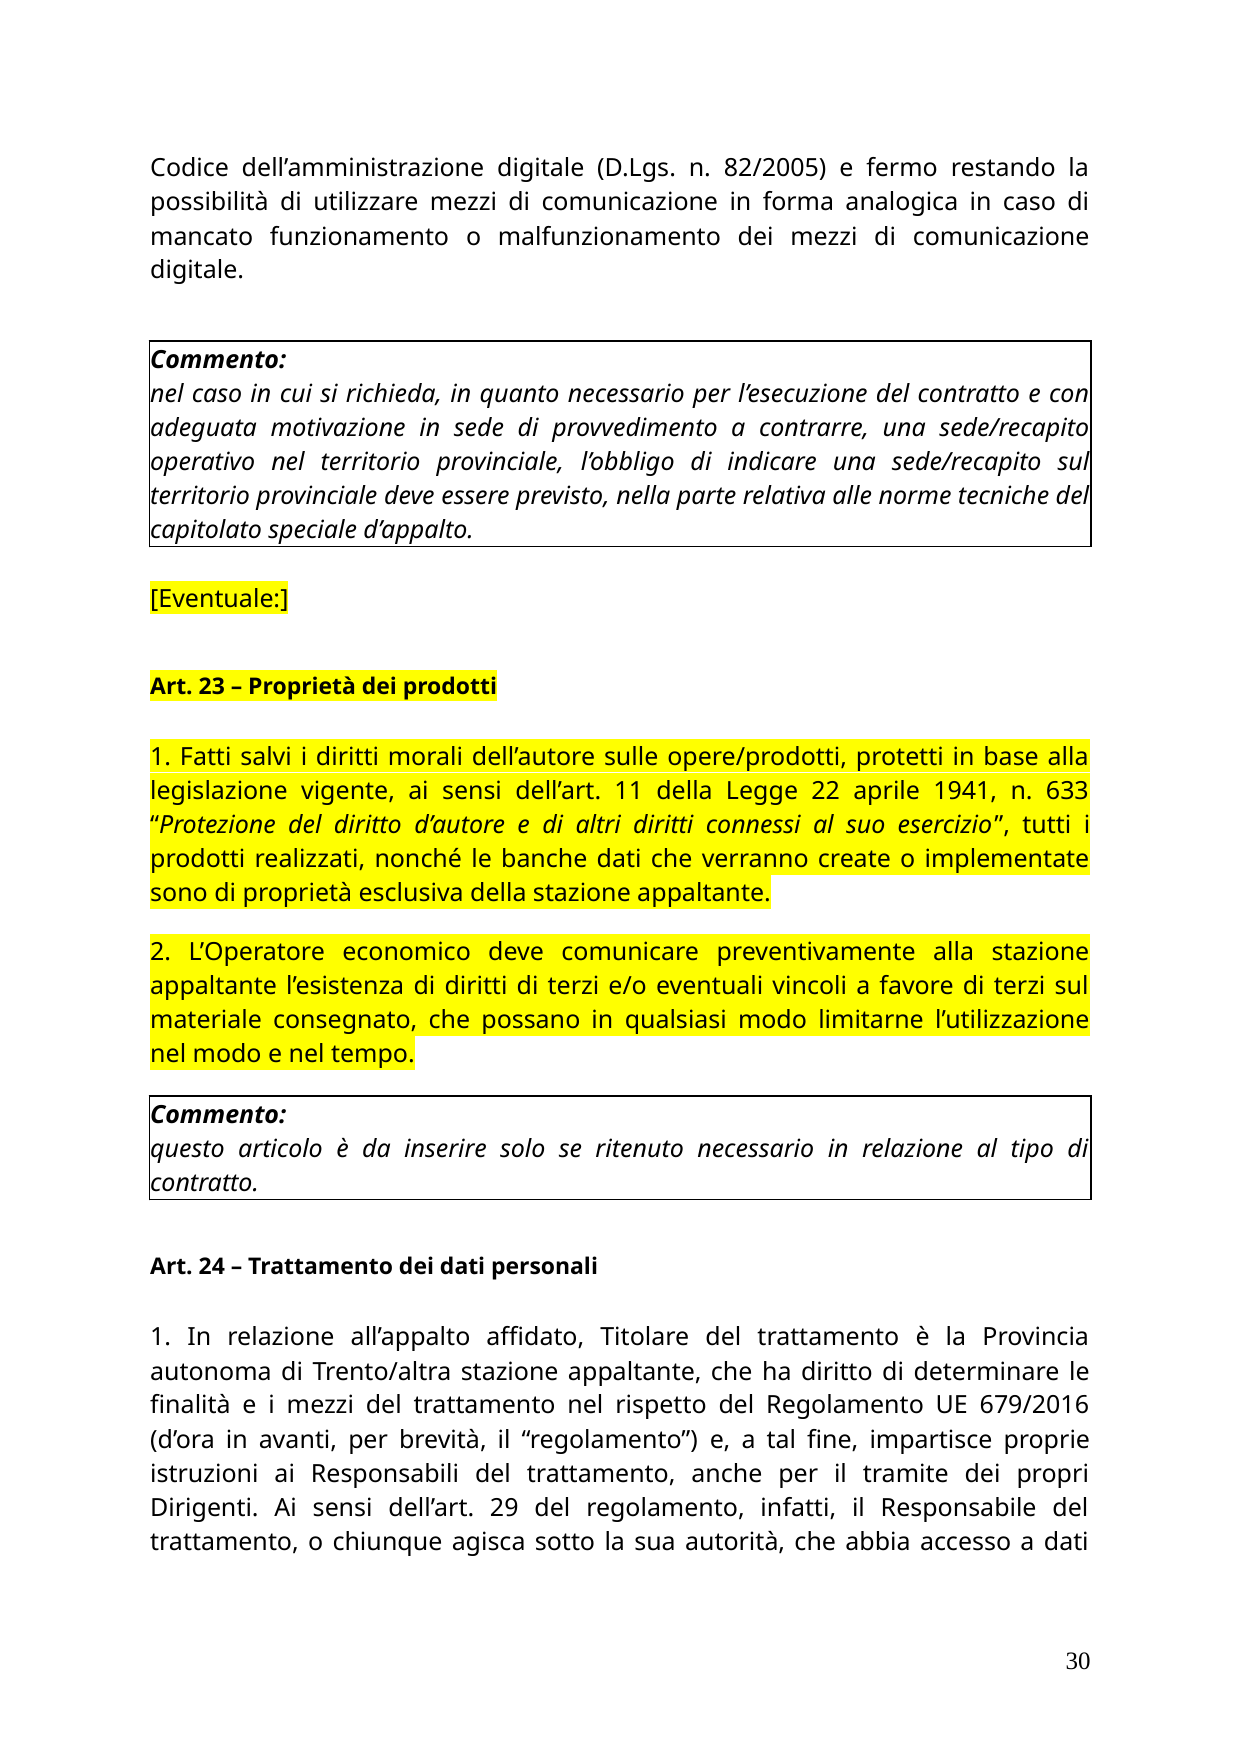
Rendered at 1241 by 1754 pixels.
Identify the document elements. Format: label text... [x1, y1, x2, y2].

text 1. In relazione all’appalto affidato, Titolare del trattamento è la Provincia autonoma di Trento/altra stazione appaltante, che ha diritto di determinare le finalità e i mezzi del trattamento nel rispetto del Regolamento UE 679/2016 (d’ora in avanti, per brevità, il “regolamento”) e, a tal fine, impartisce proprie istruzioni ai Responsabili del trattamento, anche per il tramite dei propri Dirigenti. Ai sensi dell’art. 29 del regolamento, infatti, il Responsabile del trattamento, o chiunque agisca sotto la sua autorità, che abbia accesso a dati [150, 1319, 1090, 1557]
text [Eventuale:] [150, 581, 1090, 614]
subtitle Art. 24 – Trattamento dei dati personali [150, 1250, 1090, 1282]
text Codice dell’amministrazione digitale (D.Lgs. n. 82/2005) e fermo restando la possibilità di utilizzare mezzi di comunicazione in forma analogica in caso di mancato funzionamento o malfunzionamento dei mezzi di comunicazione digitale. [150, 150, 1090, 315]
text 2. L’Operatore economico deve comunicare preventivamente alla stazione appaltante l’esistenza di diritti di terzi e/o eventuali vincoli a favore di terzi sul materiale consegnato, che possano in qualsiasi modo limitarne l’utilizzazione nel modo e nel tempo. [150, 934, 1090, 1070]
text Commento: nel caso in cui si richieda, in quanto necessario per l’esecuzione del contratto e con adeguata motivazione in sede di provvedimento a contrarre, una sede/recapito operativo nel territorio provinciale, l’obbligo di indicare una sede/recapito sul territorio provinciale deve essere previsto, nella parte relativa alle norme tecniche del capitolato speciale d’appalto. [150, 342, 1090, 546]
text Commento: questo articolo è da inserire solo se ritenuto necessario in relazione al tipo di contratto. [150, 1097, 1090, 1199]
text 1. Fatti salvi i diritti morali dell’autore sulle opere/prodotti, protetti in base alla legislazione vigente, ai sensi dell’art. 11 della Legge 22 aprile 1941, n. 633 “Protezione del diritto d’autore e di altri diritti connessi al suo esercizio”, tutti i prodotti realizzati, nonché le banche dati che verranno create o implementate sono di proprietà esclusiva della stazione appaltante. [150, 738, 1090, 909]
subtitle Art. 23 – Proprietà dei prodotti [150, 670, 1090, 701]
